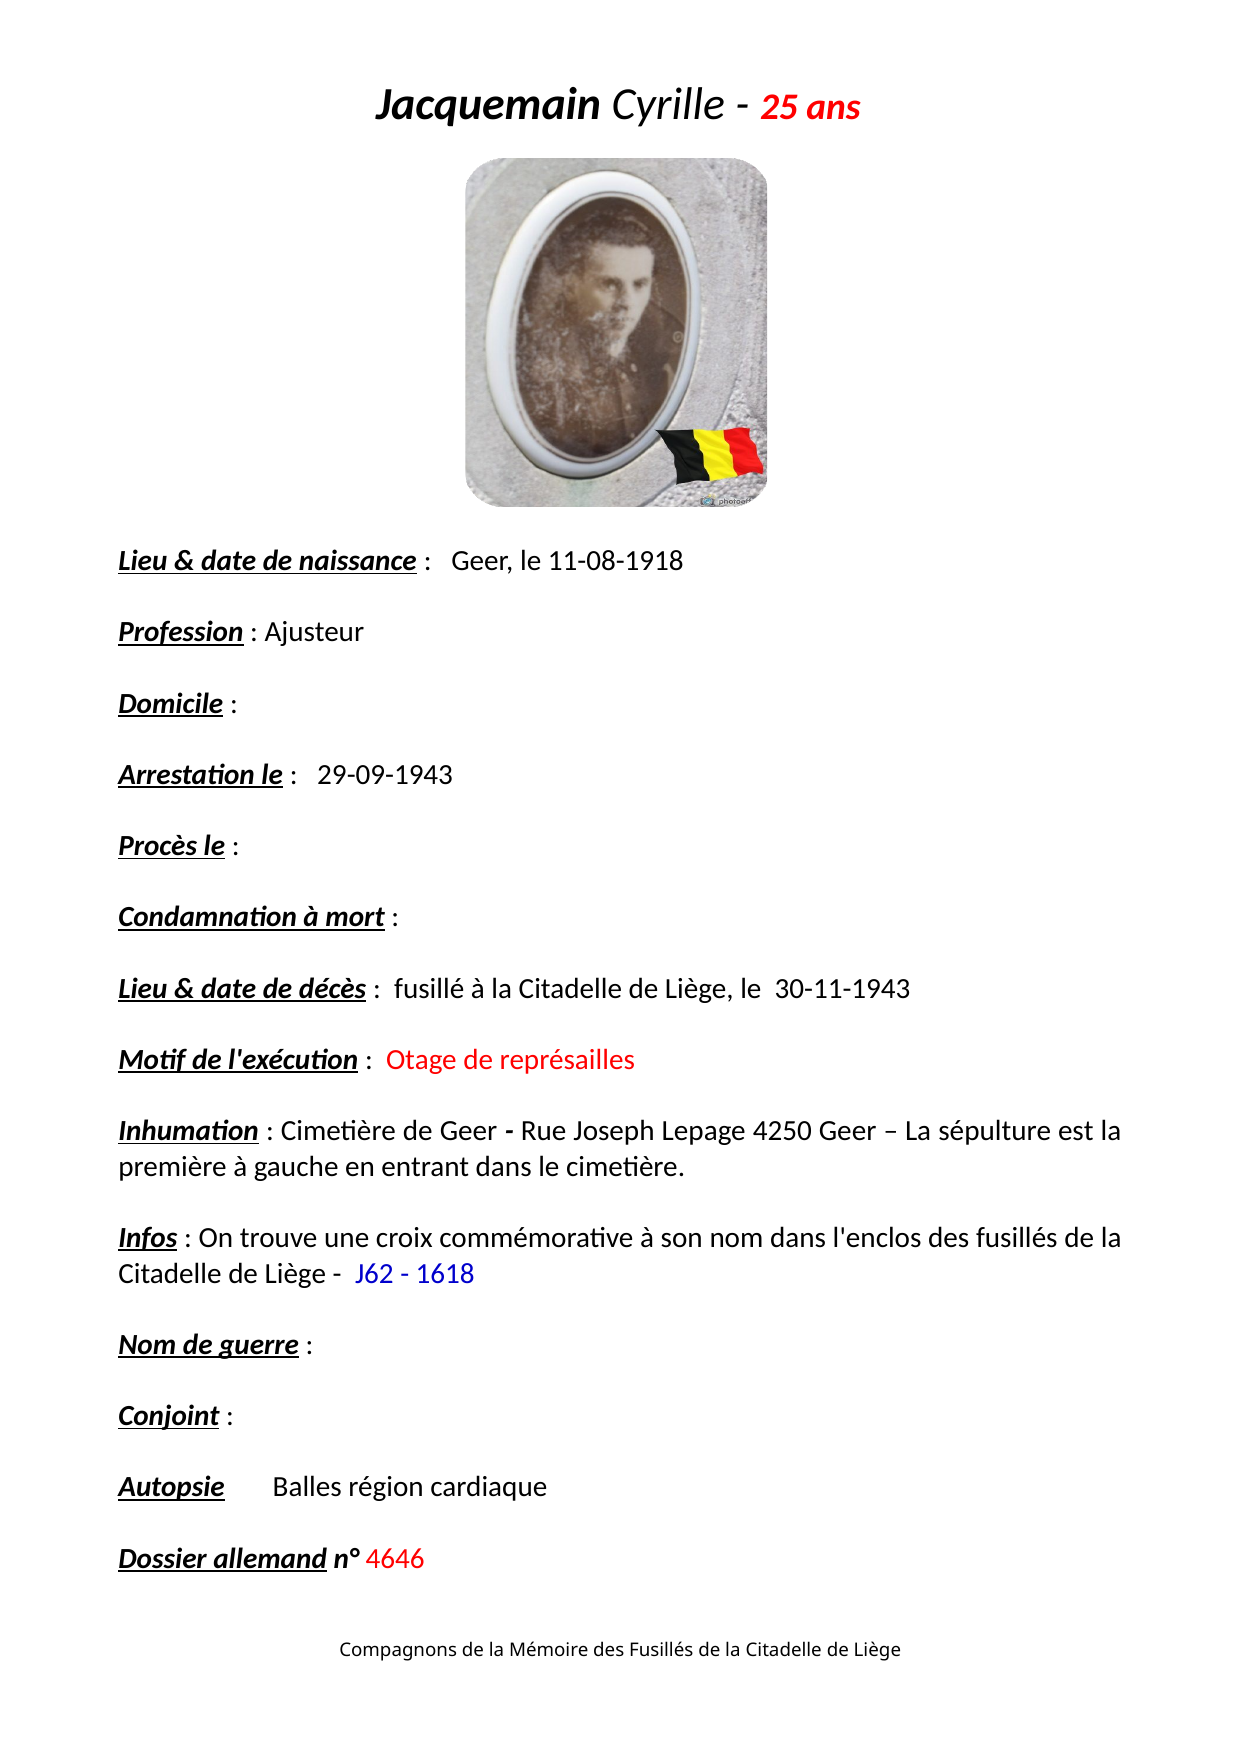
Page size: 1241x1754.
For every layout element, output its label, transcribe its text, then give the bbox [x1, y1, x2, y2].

text Arrestation le : 29-09-1943 [118, 756, 1122, 792]
text Condamnation à mort : [118, 898, 1122, 934]
text Conjoint : [118, 1397, 1122, 1433]
text Lieu & date de décès : fusillé à la Citadelle de Liège, le 30-11-1943 [118, 970, 1122, 1005]
text Nom de guerre : [118, 1326, 1122, 1362]
text Dossier allemand n° 4646 [118, 1540, 1122, 1575]
text Lieu & date de naissance : Geer, le 11-08-1918 [118, 542, 1122, 578]
text Infos : On trouve une croix commémorative à son nom dans l'enclos des fusillés de la Citadelle de Liège - J62 - 1618 [118, 1219, 1122, 1290]
text Motif de l'exécution : Otage de représailles [118, 1041, 1122, 1077]
text Jacquemain Cyrille - 25 ans [118, 75, 1122, 131]
text Domicile : [118, 685, 1122, 720]
text Inhumation : Cimetière de Geer - Rue Joseph Lepage 4250 Geer – La sépulture est la première à gauche en entrant dans le cimetière. [118, 1112, 1122, 1183]
text Profession : Ajusteur [118, 613, 1122, 649]
text Procès le : [118, 827, 1122, 863]
text Autopsie Balles région cardiaque [118, 1468, 1122, 1504]
